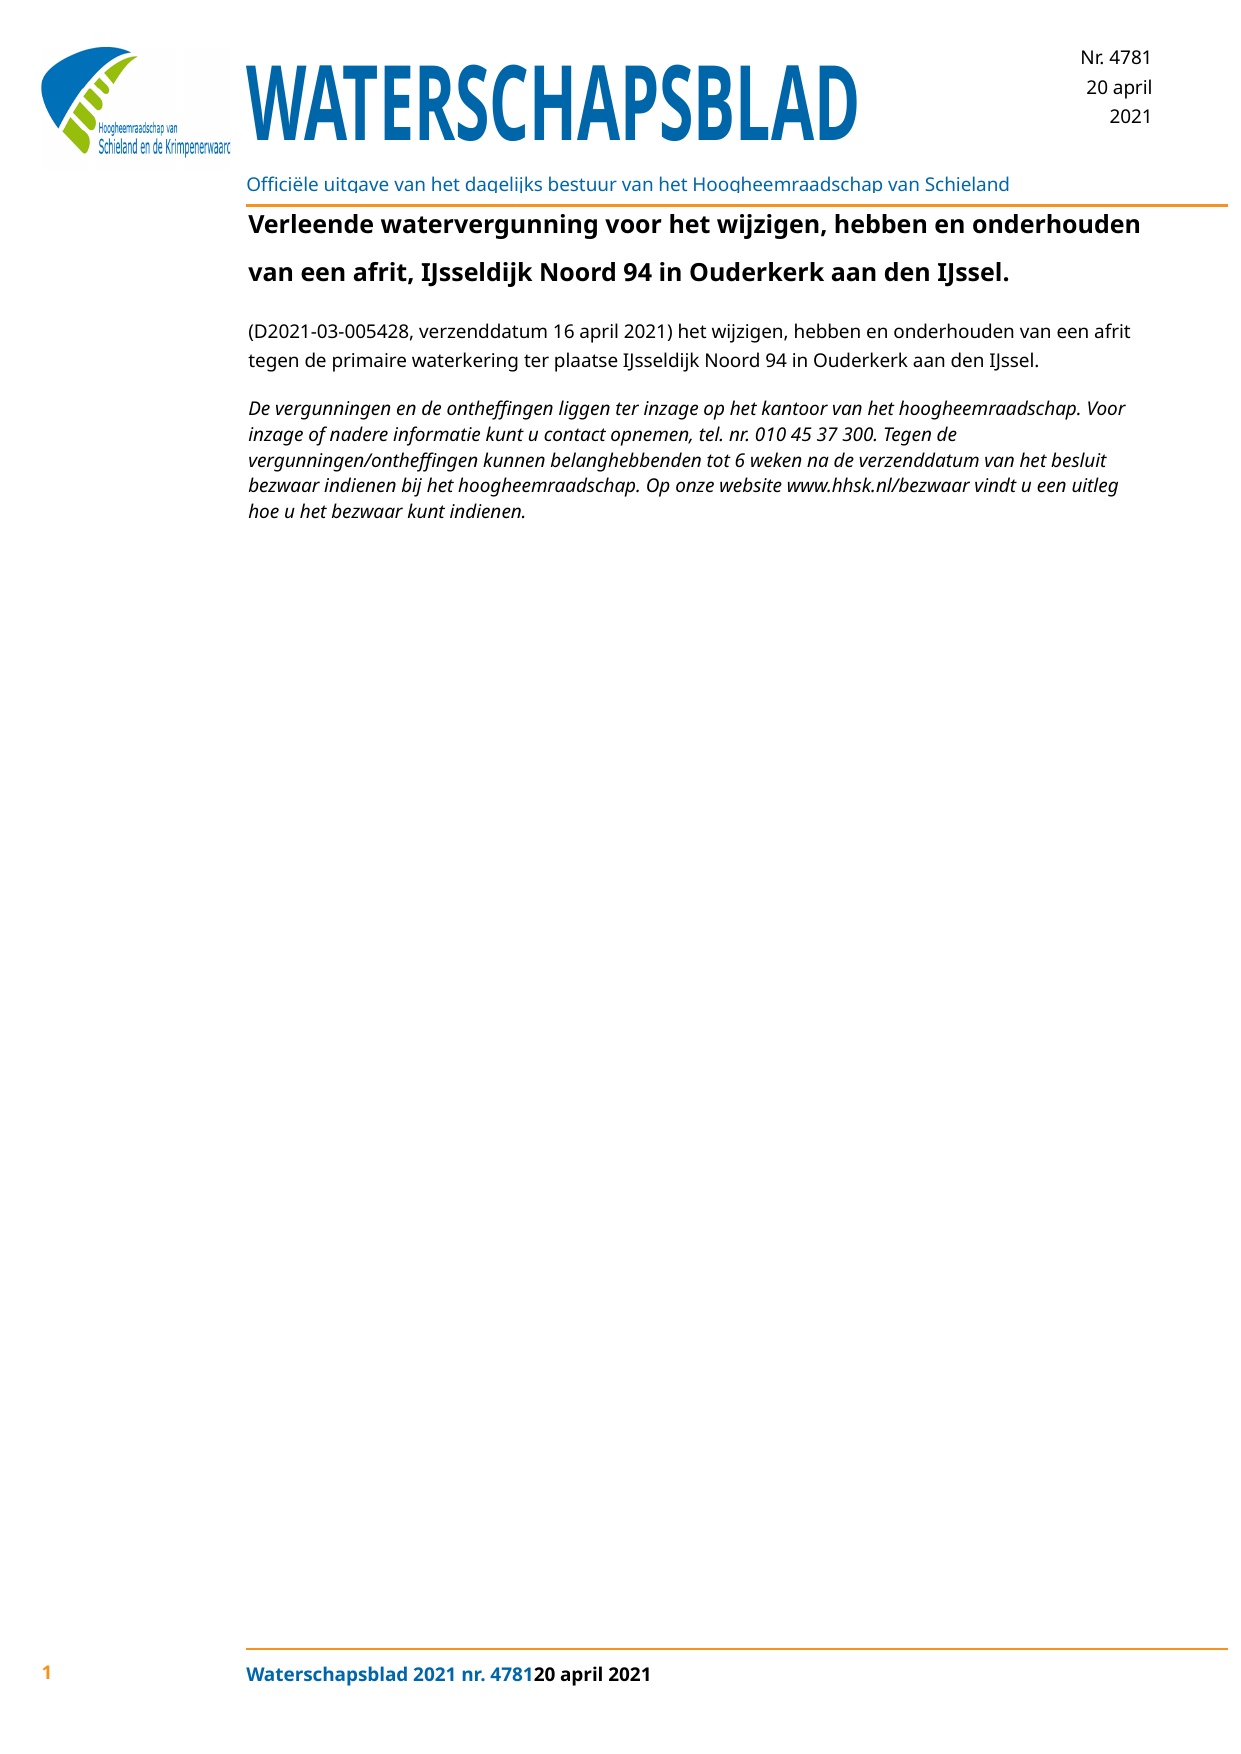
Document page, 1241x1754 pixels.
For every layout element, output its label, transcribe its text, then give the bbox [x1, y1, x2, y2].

text Verleende watervergunning voor het wijzigen, hebben en onderhouden van een afrit, IJsseldijk Noord 94 in Ouderkerk aan den IJssel. [248, 207, 1152, 288]
text De vergunningen en de ontheffingen liggen ter inzage op het kantoor van het hoogheemraadschap. Voor inzage of nadere informatie kunt u contact opnemen, tel. nr. 010 45 37 300. Tegen de vergunningen/ontheffingen kunnen belanghebbenden tot 6 weken na de verzenddatum van het besluit bezwaar indienen bij het hoogheemraadschap. Op onze website www.hhsk.nl/bezwaar vindt u een uitleg hoe u het bezwaar kunt indienen. [248, 395, 1152, 524]
picture [41, 47, 231, 172]
text (D2021-03-005428, verzenddatum 16 april 2021) het wijzigen, hebben en onderhouden van een afrit tegen de primaire waterkering ter plaatse IJsseldijk Noord 94 in Ouderkerk aan den IJssel. [248, 318, 1152, 373]
